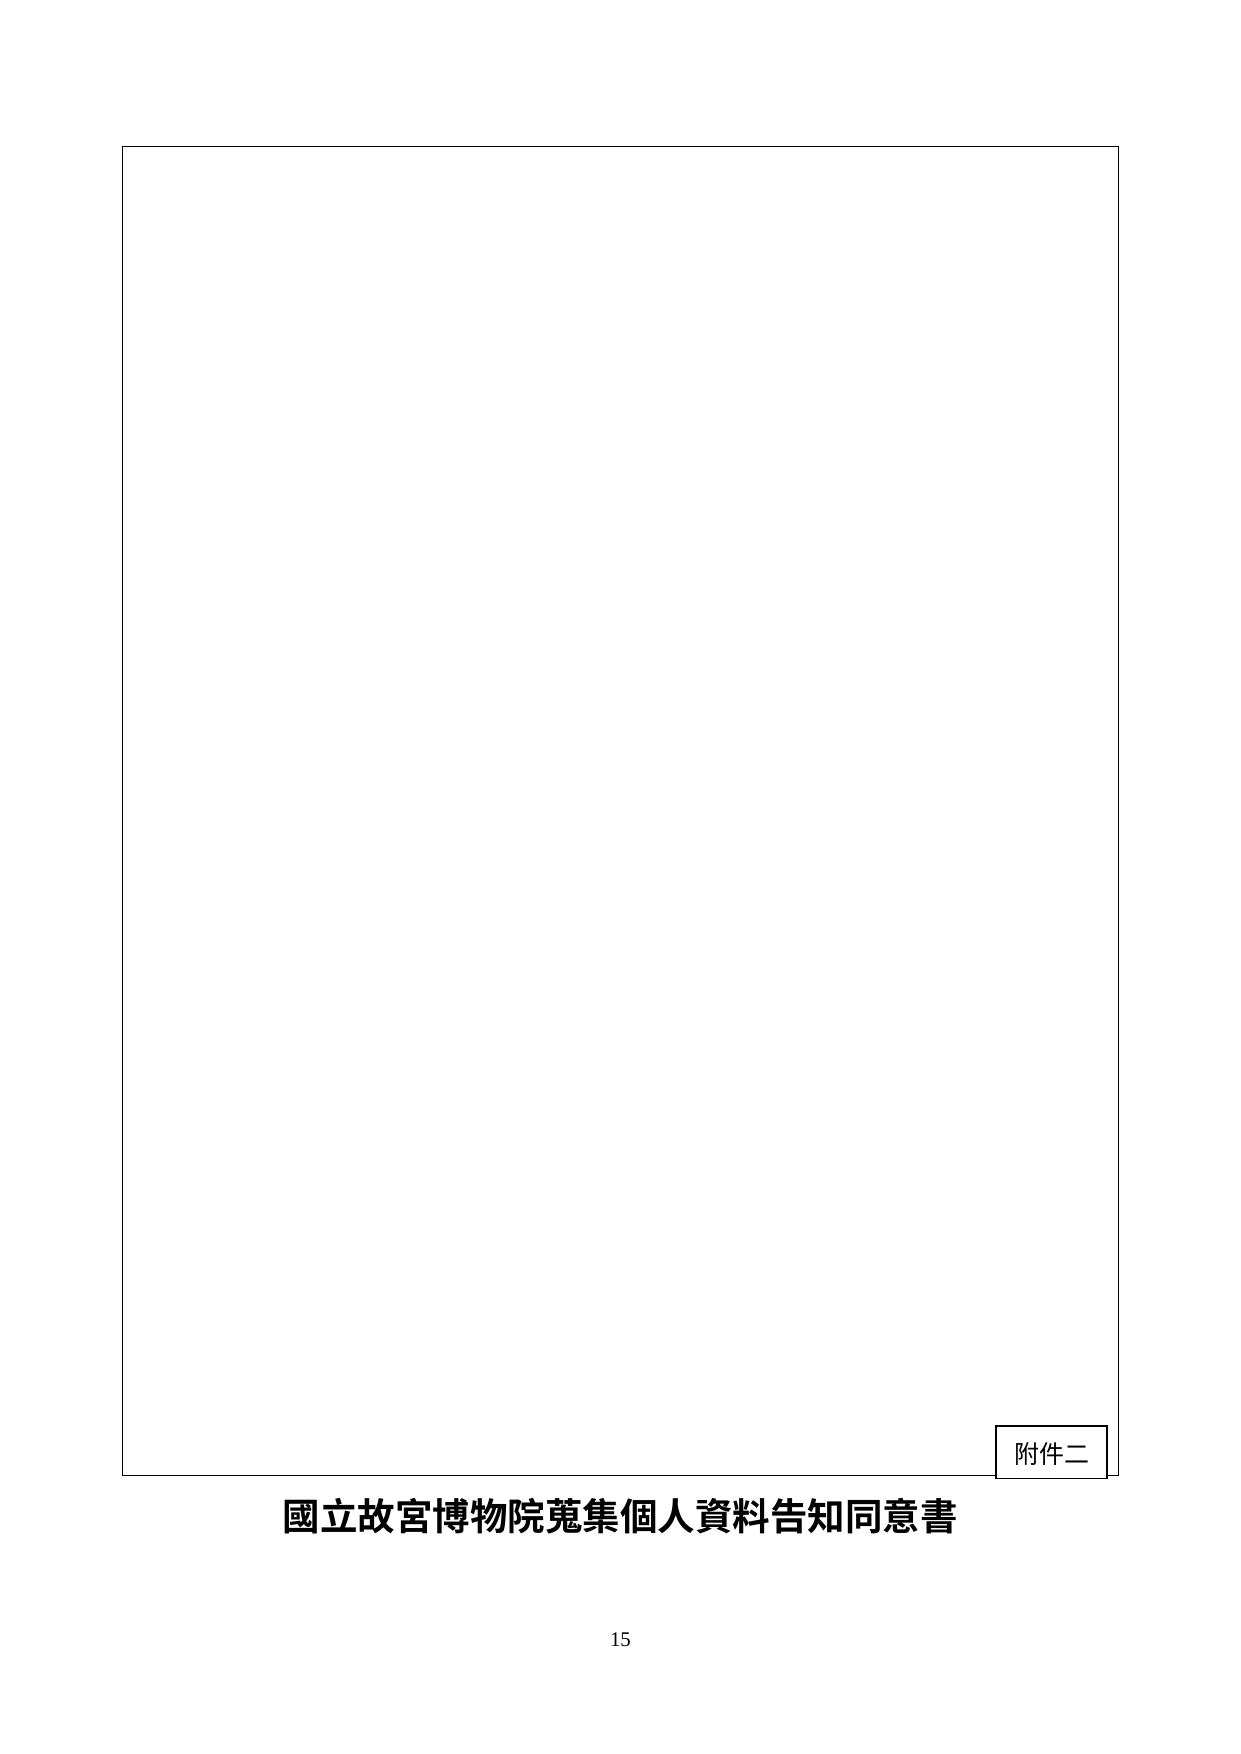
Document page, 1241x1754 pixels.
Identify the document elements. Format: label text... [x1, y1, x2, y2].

text 附件二 [1012, 1434, 1091, 1470]
text 國立故宮博物院蒐集個人資料告知同意書 [130, 1476, 1110, 1551]
table_cell [123, 147, 1118, 1475]
